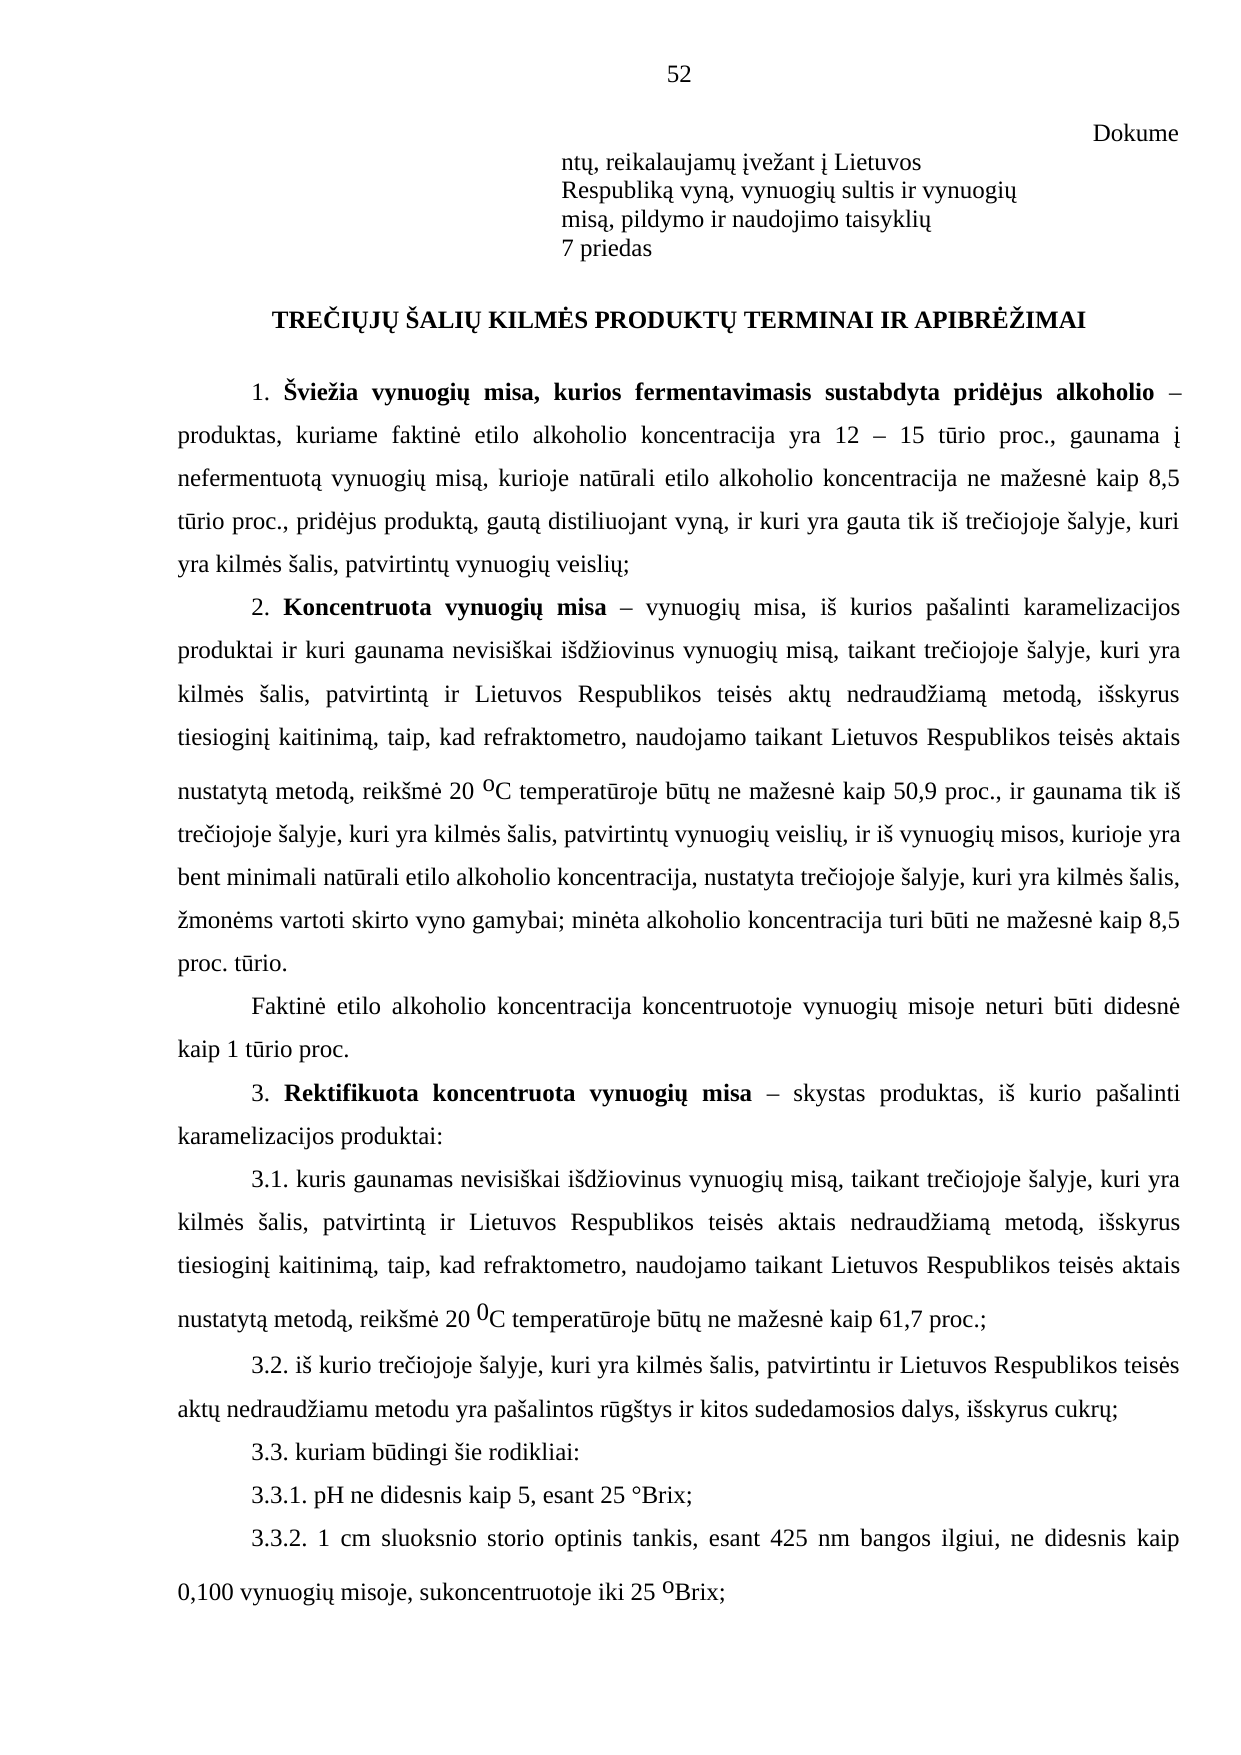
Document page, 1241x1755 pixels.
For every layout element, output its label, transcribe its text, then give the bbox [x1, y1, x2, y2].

text 3.2. iš kurio trečiojoje šalyje, kuri yra kilmės šalis, patvirtintu ir Lietuvos Respublikos teisės aktų nedraudžiamu metodu yra pašalintos rūgštys ir kitos sudedamosios dalys, išskyrus cukrų; [177, 1351, 1181, 1422]
text Faktinė etilo alkoholio koncentracija koncentruotoje vynuogių misoje neturi būti didesnė kaip 1 tūrio proc. [177, 991, 1181, 1063]
text 7 priedas [561, 233, 1181, 262]
text misą, pildymo ir naudojimo taisyklių [561, 204, 1181, 233]
text 3.3.1. pH ne didesnis kaip 5, esant 25 °Brix; [177, 1480, 1181, 1509]
text 2. Koncentruota vynuogių misa – vynuogių misa, iš kurios pašalinti karamelizacijos produktai ir kuri gaunama nevisiškai išdžiovinus vynuogių misą, taikant trečiojoje šalyje, kuri yra kilmės šalis, patvirtintą ir Lietuvos Respublikos teisės aktų nedraudžiamą metodą, išskyrus tiesioginį kaitinimą, taip, kad refraktometro, naudojamo taikant Lietuvos Respublikos teisės aktais nustatytą metodą, reikšmė 20 oC temperatūroje būtų ne mažesnė kaip 50,9 proc., ir gaunama tik iš trečiojoje šalyje, kuri yra kilmės šalis, patvirtintų vynuogių veislių, ir iš vynuogių misos, kurioje yra bent minimali natūrali etilo alkoholio koncentracija, nustatyta trečiojoje šalyje, kuri yra kilmės šalis, žmonėms vartoti skirto vyno gamybai; minėta alkoholio koncentracija turi būti ne mažesnė kaip 8,5 proc. tūrio. [177, 592, 1181, 977]
text Dokumentų, reikalaujamų įvežant į Lietuvos [561, 118, 1181, 176]
text Respubliką vyną, vynuogių sultis ir vynuogių [561, 176, 1181, 204]
text 3. Rektifikuota koncentruota vynuogių misa – skystas produktas, iš kurio pašalinti karamelizacijos produktai: [177, 1078, 1181, 1149]
text 3.3.2. 1 cm sluoksnio storio optinis tankis, esant 425 nm bangos ilgiui, ne didesnis kaip 0,100 vynuogių misoje, sukoncentruotoje iki 25 oBrix; [177, 1523, 1181, 1606]
text 1. Šviežia vynuogių misa, kurios fermentavimasis sustabdyta pridėjus alkoholio – produktas, kuriame faktinė etilo alkoholio koncentracija yra 12 – 15 tūrio proc., gaunama į nefermentuotą vynuogių misą, kurioje natūrali etilo alkoholio koncentracija ne mažesnė kaip 8,5 tūrio proc., pridėjus produktą, gautą distiliuojant vyną, ir kuri yra gauta tik iš trečiojoje šalyje, kuri yra kilmės šalis, patvirtintų vynuogių veislių; [177, 377, 1181, 578]
text 3.1. kuris gaunamas nevisiškai išdžiovinus vynuogių misą, taikant trečiojoje šalyje, kuri yra kilmės šalis, patvirtintą ir Lietuvos Respublikos teisės aktais nedraudžiamą metodą, išskyrus tiesioginį kaitinimą, taip, kad refraktometro, naudojamo taikant Lietuvos Respublikos teisės aktais nustatytą metodą, reikšmė 20 0C temperatūroje būtų ne mažesnė kaip 61,7 proc.; [177, 1164, 1181, 1333]
text 3.3. kuriam būdingi šie rodikliai: [177, 1437, 1181, 1466]
text TREČIŲJŲ ŠALIŲ KILMĖS PRODUKTŲ TERMINAI IR APIBRĖŽIMAI [177, 305, 1181, 334]
